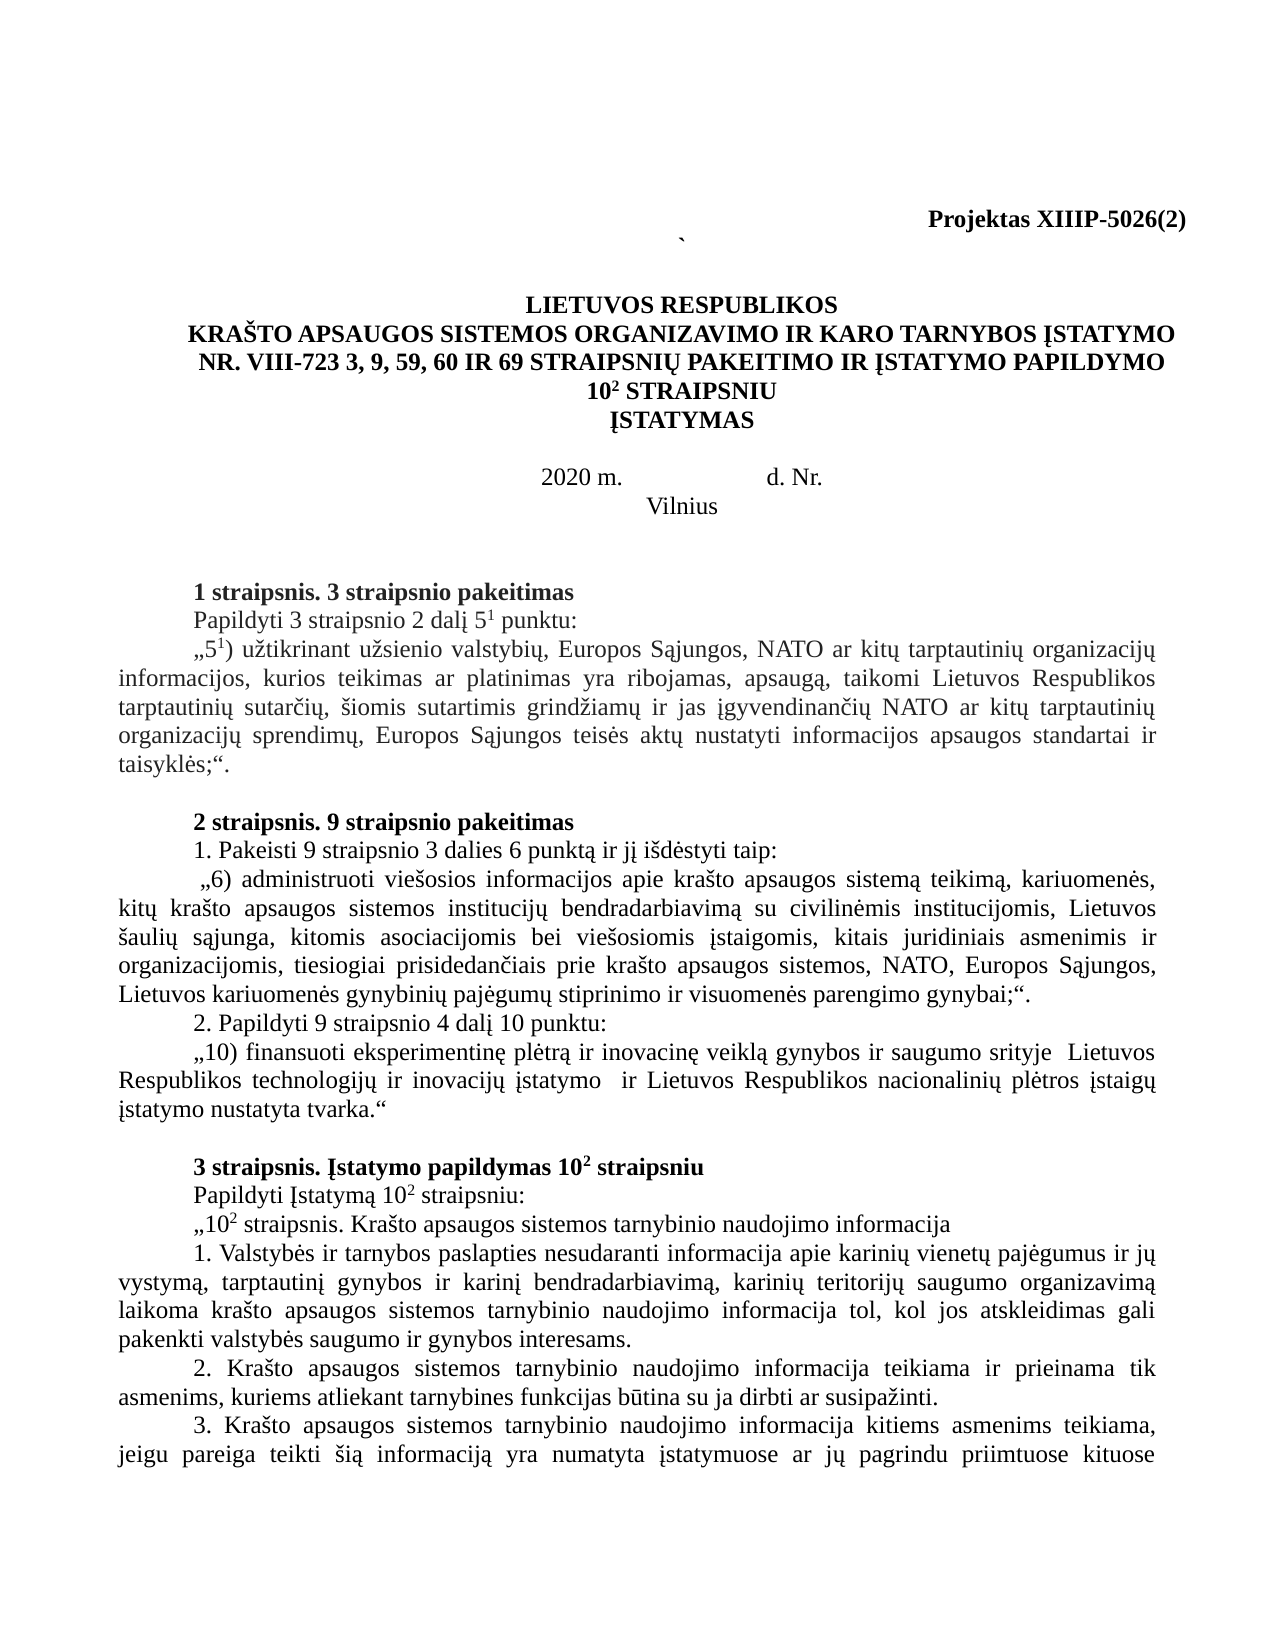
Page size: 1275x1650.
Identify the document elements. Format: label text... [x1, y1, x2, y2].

text Papildyti 3 straipsnio 2 dalį 51 punktu: [118, 605, 1157, 634]
text NR. VIII-723 3, 9, 59, 60 ir 69 STRAIPSNIŲ PAKEITIMO IR ĮSTATYMO PAPILDYMO [177, 347, 1186, 376]
text „6) administruoti viešosios informacijos apie krašto apsaugos sistemą teikimą, kariuomenės, kitų krašto apsaugos sistemos institucijų bendradarbiavimą su civilinėmis institucijomis, Lietuvos šaulių sąjunga, kitomis asociacijomis bei viešosiomis įstaigomis, kitais juridiniais asmenimis ir organizacijomis, tiesiogiai prisidedančiais prie krašto apsaugos sistemos, NATO, Europos Sąjungos, Lietuvos kariuomenės gynybinių pajėgumų stiprinimo ir visuomenės parengimo gynybai;“. [118, 864, 1157, 1008]
text „10) finansuoti eksperimentinę plėtrą ir inovacinę veiklą gynybos ir saugumo srityje Lietuvos Respublikos technologijų ir inovacijų įstatymo ir Lietuvos Respublikos nacionalinių plėtros įstaigų įstatymo nustatyta tvarka.“ [118, 1037, 1157, 1123]
text 2020 m. d. Nr. [177, 462, 1186, 491]
text ĮSTATYMAS [177, 405, 1186, 434]
text 102 STRAIPSNIU [177, 376, 1186, 405]
text Papildyti Įstatymą 102 straipsniu: [118, 1180, 1157, 1209]
text 3. Krašto apsaugos sistemos tarnybinio naudojimo informacija kitiems asmenims teikiama, jeigu pareiga teikti šią informaciją yra numatyta įstatymuose ar jų pagrindu priimtuose kituose [118, 1410, 1157, 1468]
text 1. Pakeisti 9 straipsnio 3 dalies 6 punktą ir jį išdėstyti taip: [118, 835, 1157, 864]
text 2. Papildyti 9 straipsnio 4 dalį 10 punktu: [118, 1008, 1157, 1037]
text KRAŠTO APSAUGOS SISTEMOS ORGANIZAVIMO IR KARO TARNYBOS ĮSTATYMO [177, 319, 1186, 347]
text „51) užtikrinant užsienio valstybių, Europos Sąjungos, NATO ar kitų tarptautinių organizacijų informacijos, kurios teikimas ar platinimas yra ribojamas, apsaugą, taikomi Lietuvos Respublikos tarptautinių sutarčių, šiomis sutartimis grindžiamų ir jas įgyvendinančių NATO ar kitų tarptautinių organizacijų sprendimų, Europos Sąjungos teisės aktų nustatyti informacijos apsaugos standartai ir taisyklės;“. [118, 634, 1157, 778]
text 3 straipsnis. Įstatymo papildymas 102 straipsniu [118, 1152, 1157, 1180]
text 1. Valstybės ir tarnybos paslapties nesudaranti informacija apie karinių vienetų pajėgumus ir jų vystymą, tarptautinį gynybos ir karinį bendradarbiavimą, karinių teritorijų saugumo organizavimą laikoma krašto apsaugos sistemos tarnybinio naudojimo informacija tol, kol jos atskleidimas gali pakenkti valstybės saugumo ir gynybos interesams. [118, 1238, 1157, 1353]
text Vilnius [177, 491, 1186, 520]
text 1 straipsnis. 3 straipsnio pakeitimas [118, 577, 1157, 605]
text 2 straipsnis. 9 straipsnio pakeitimas [118, 807, 1157, 835]
text „102 straipsnis. Krašto apsaugos sistemos tarnybinio naudojimo informacija [118, 1209, 1157, 1238]
text LIETUVOS RESPUBLIKOS [177, 290, 1186, 319]
text Projektas XIIIP-5026(2) [177, 204, 1186, 232]
text 2. Krašto apsaugos sistemos tarnybinio naudojimo informacija teikiama ir prieinama tik asmenims, kuriems atliekant tarnybines funkcijas būtina su ja dirbti ar susipažinti. [118, 1353, 1157, 1410]
text ` [177, 232, 1186, 261]
